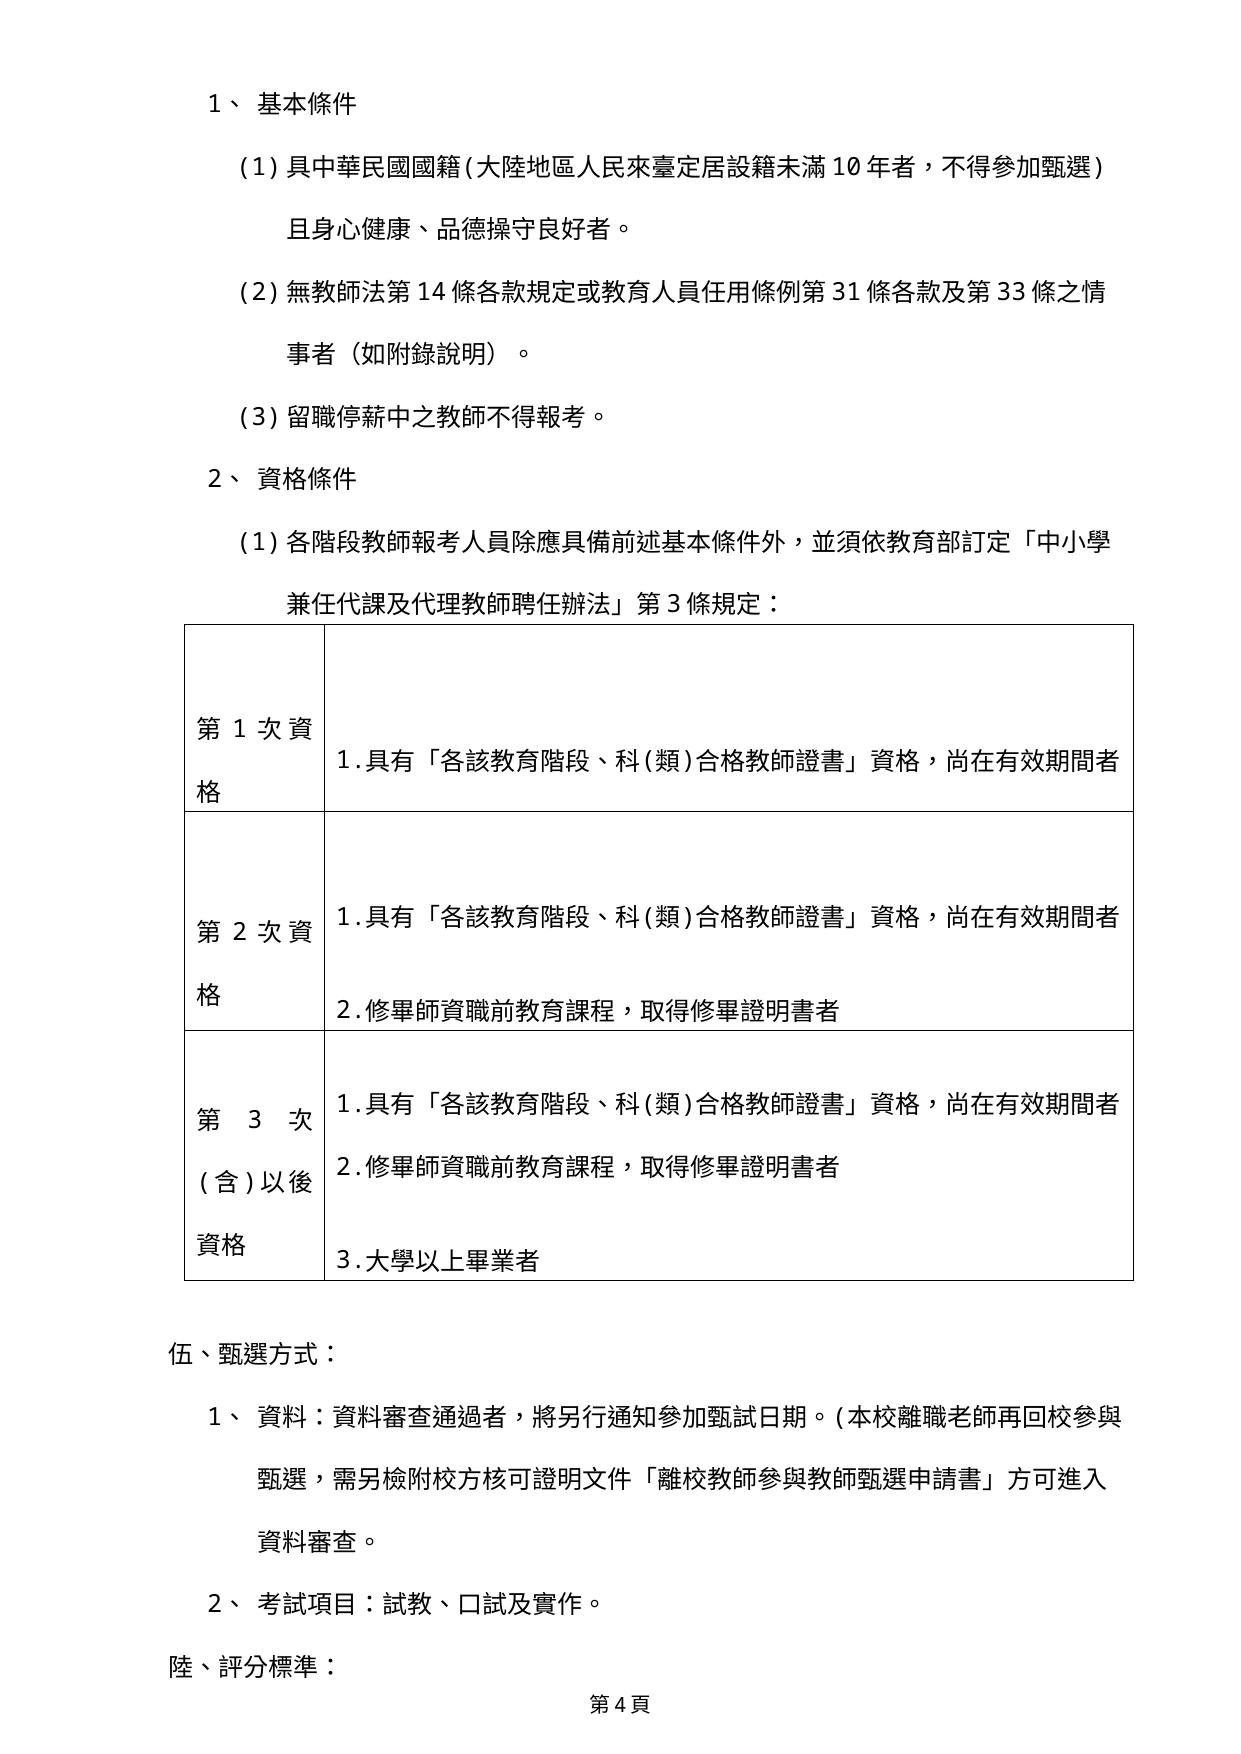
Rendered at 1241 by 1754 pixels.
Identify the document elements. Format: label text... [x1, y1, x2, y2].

list 各階段教師報考人員除應具備前述基本條件外，並須依教育部訂定「中小學兼任代課及代理教師聘任辦法」第3條規定： [236, 499, 1122, 624]
table_cell 第2次資格 [185, 812, 324, 1030]
list 資料：資料審查通過者，將另行通知參加甄試日期。(本校離職老師再回校參與甄選，需另檢附校方核可證明文件「離校教師參與教師甄選申請書」方可進入資料審查。 [207, 1374, 1122, 1561]
list 考試項目：試教、口試及實作。 [207, 1561, 1122, 1624]
list 甄選方式： [168, 1311, 1122, 1374]
list 評分標準： [168, 1624, 1122, 1686]
table_cell 1.具有「各該教育階段、科(類)合格教師證書」資格，尚在有效期間者 2.修畢師資職前教育課程，取得修畢證明書者 [325, 812, 1133, 1030]
list 無教師法第14條各款規定或教育人員任用條例第31條各款及第33條之情事者（如附錄說明）。 [236, 249, 1122, 374]
table_header 1.具有「各該教育階段、科(類)合格教師證書」資格，尚在有效期間者 [325, 625, 1133, 811]
table_header 第1次資格 [185, 625, 324, 811]
list 留職停薪中之教師不得報考。 [236, 374, 1122, 436]
table_cell 第3次(含)以後資格 [185, 1031, 324, 1280]
list 資格條件 [207, 436, 1122, 499]
list 基本條件 [207, 61, 1122, 124]
list 具中華民國國籍(大陸地區人民來臺定居設籍未滿10年者，不得參加甄選)且身心健康、品德操守良好者。 [236, 124, 1122, 249]
table_cell 1.具有「各該教育階段、科(類)合格教師證書」資格，尚在有效期間者 2.修畢師資職前教育課程，取得修畢證明書者 3.大學以上畢業者 [325, 1031, 1133, 1280]
